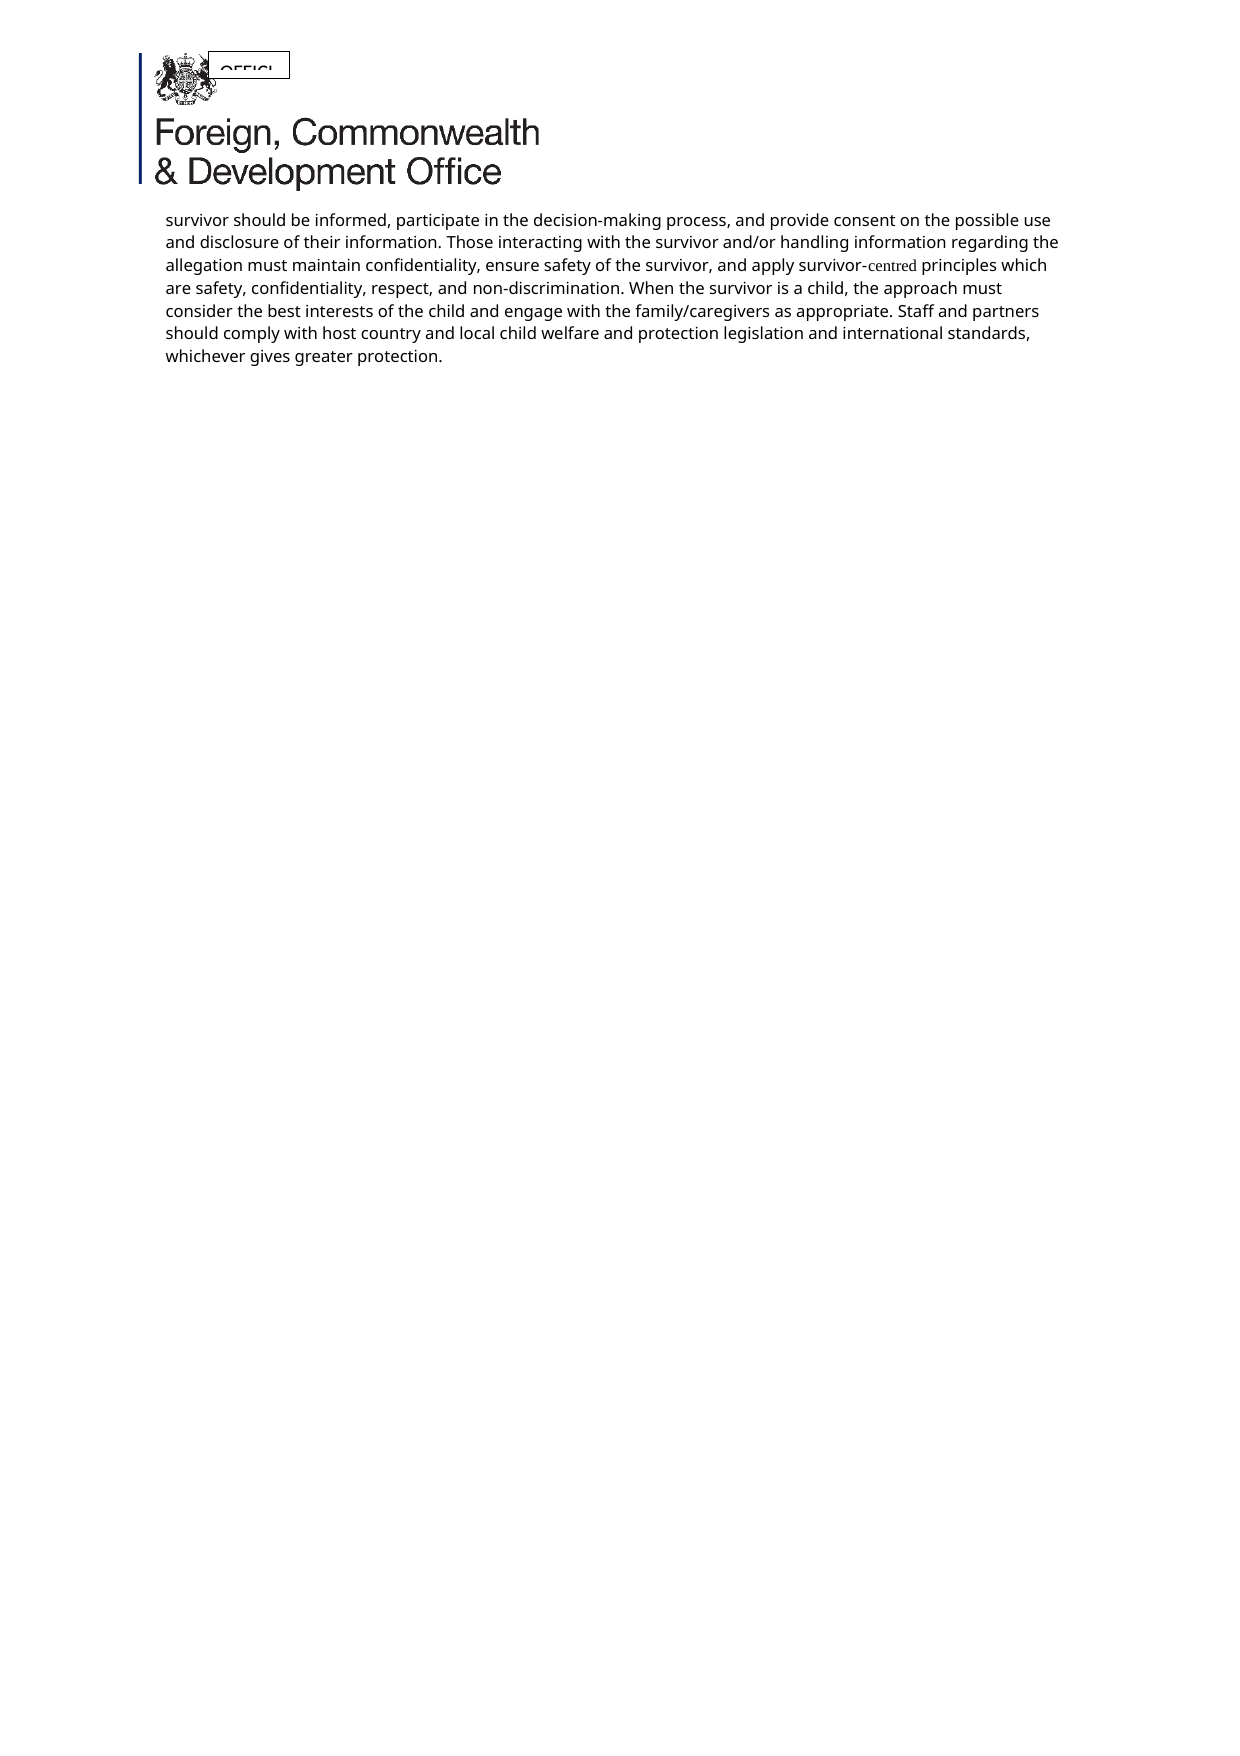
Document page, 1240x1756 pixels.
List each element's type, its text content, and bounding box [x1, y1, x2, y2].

picture [138, 53, 541, 191]
text survivor should be informed, participate in the decision-making process, and provide consent on the possible use and disclosure of their information. Those interacting with the survivor and/or handling information regarding the allegation must maintain confidentiality, ensure safety of the survivor, and apply survivor-centred principles which are safety, confidentiality, respect, and non-discrimination. When the survivor is a child, the approach must consider the best interests of the child and engage with the family/caregivers as appropriate. Staff and partners should comply with host country and local child welfare and protection legislation and international standards, whichever gives greater protection. [165, 208, 1072, 367]
